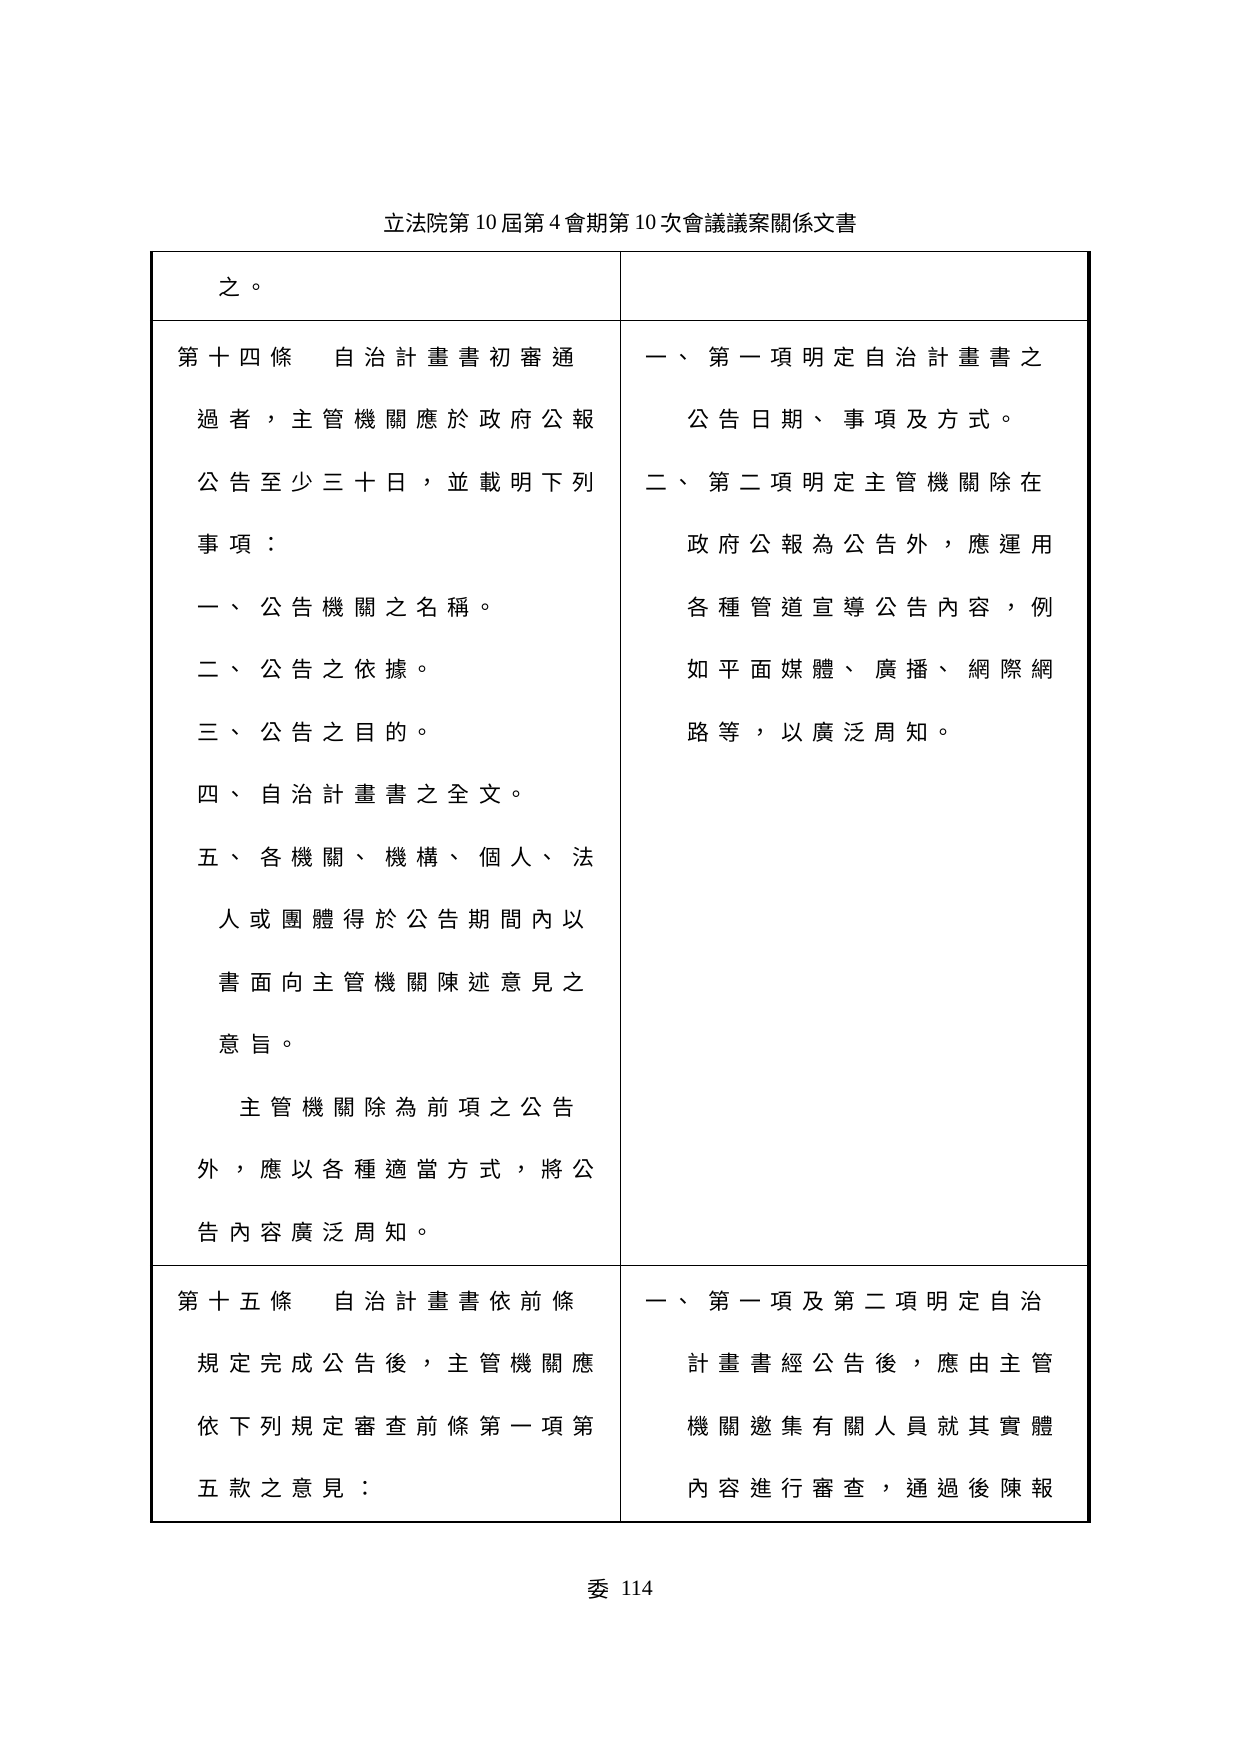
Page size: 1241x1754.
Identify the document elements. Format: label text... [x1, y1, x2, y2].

table_cell [621, 252, 1087, 320]
table_cell 之。 [153, 252, 620, 320]
table_cell 第十四條 自治計畫書初審通過者，主管機關應於政府公報公告至少三十日，並載明下列事項： 一、公告機關之名稱。 二、公告之依據。 三、公告之目的。 四、自治計畫書之全文。 五、各機關、機構、個人、法人或團體得於公告期間內以書面向主管機關陳述意見之意旨。 主管機關除為前項之公告外，應以各種適當方式，將公告內容廣泛周知。 [153, 321, 620, 1264]
table_cell 第十五條 自治計畫書依前條規定完成公告後，主管機關應依下列規定審查前條第一項第五款之意見： [153, 1266, 620, 1521]
table_cell 一、第一項明定自治計畫書之公告日期、事項及方式。 二、第二項明定主管機關除在政府公報為公告外，應運用各種管道宣導公告內容，例如平面媒體、廣播、網際網路等，以廣泛周知。 [621, 321, 1087, 1264]
table_cell 一、第一項及第二項明定自治計畫書經公告後，應由主管機關邀集有關人員就其實體內容進行審查，通過後陳報 [621, 1266, 1087, 1521]
